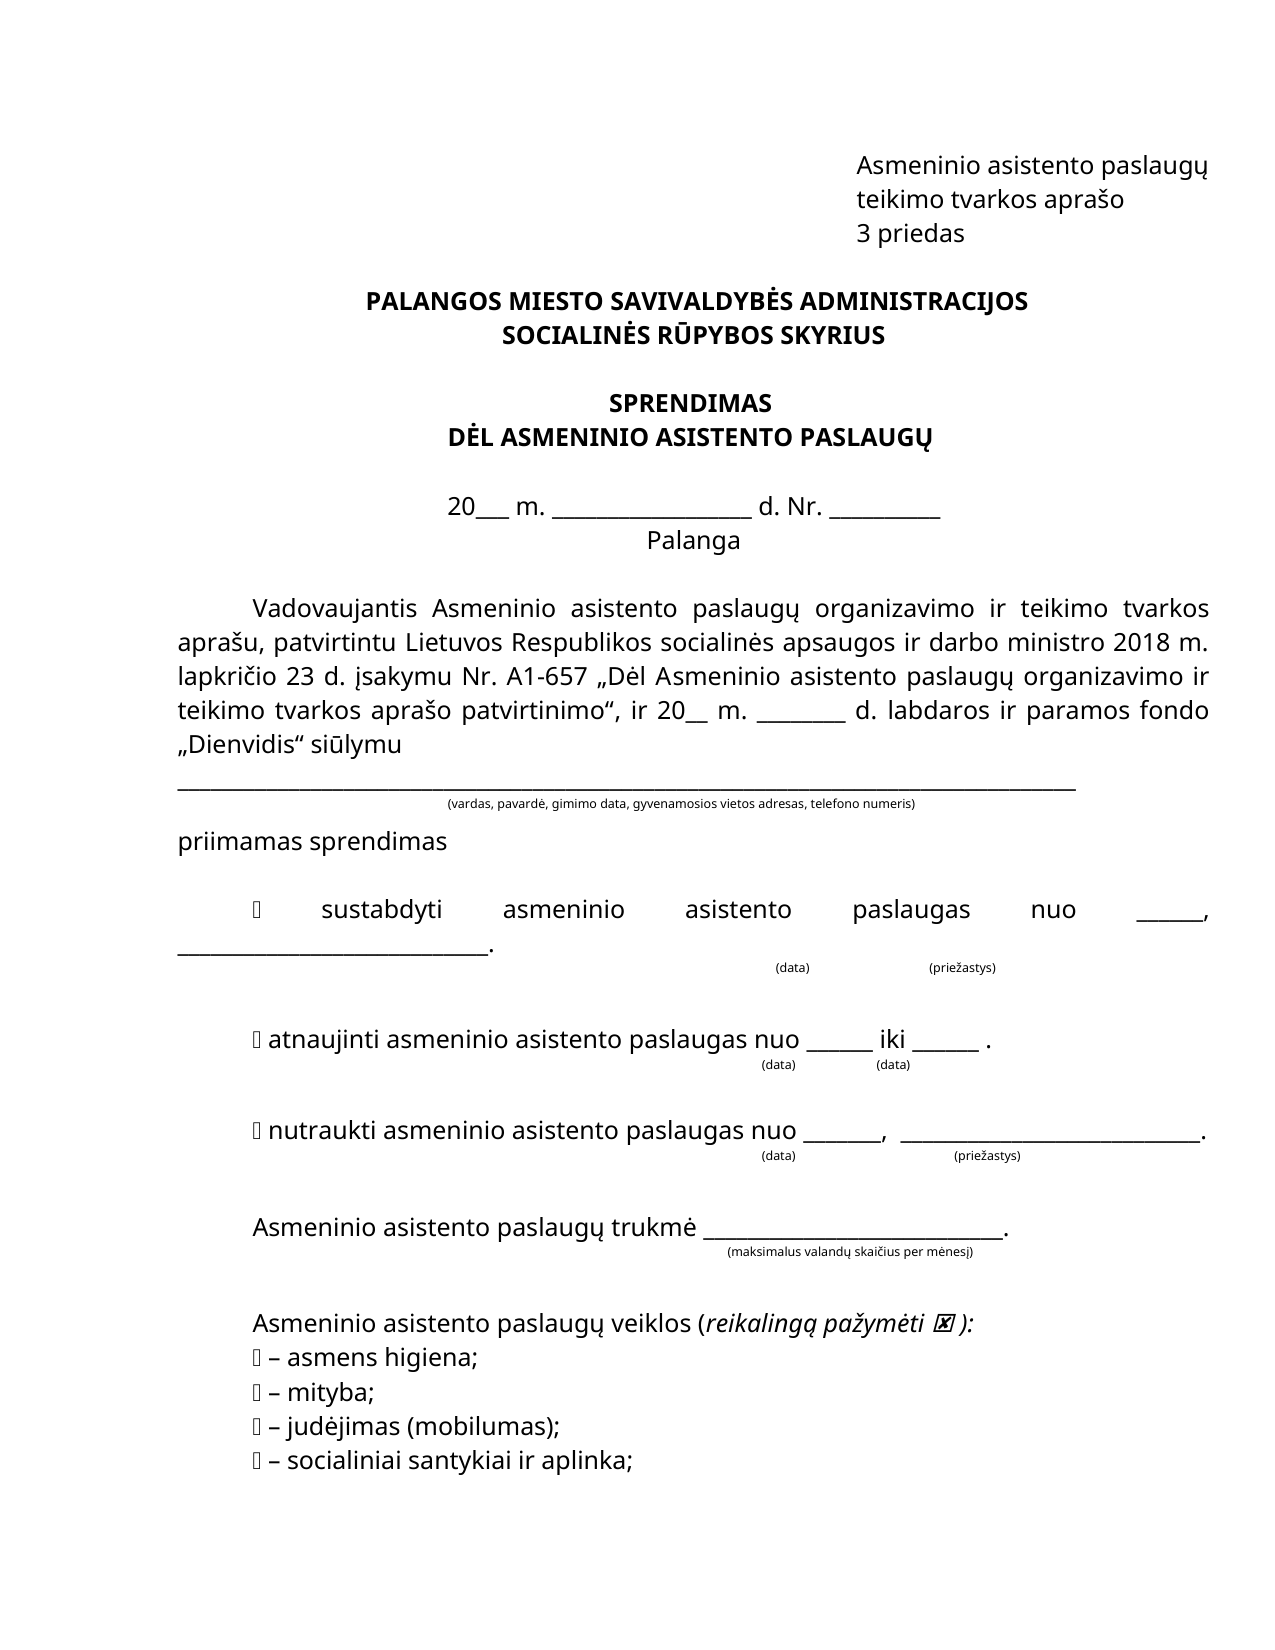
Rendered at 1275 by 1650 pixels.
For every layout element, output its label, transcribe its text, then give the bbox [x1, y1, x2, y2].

text Palanga [177, 522, 1210, 556]
text (vardas, pavardė, gimimo data, gyvenamosios vietos adresas, telefono numeris) [177, 795, 1210, 823]
text  sustabdyti asmeninio asistento paslaugas nuo ______, ____________________________. [177, 891, 1210, 959]
text 20___ m. __________________ d. Nr. __________ [177, 488, 1210, 522]
text Asmeninio asistento paslaugų veiklos (reikalingą pažymėti  ): [177, 1306, 1210, 1340]
text  – judėjimas (mobilumas); [177, 1408, 1210, 1442]
text (data) (priežastys) [177, 1147, 1210, 1175]
text (data) (data) [177, 1056, 1210, 1084]
text Asmeninio asistento paslaugų trukmė ___________________________. [177, 1209, 1210, 1243]
text _________________________________________________________________________________ [177, 761, 1210, 795]
text  – mityba; [177, 1374, 1210, 1408]
text DĖL ASMENINIO ASISTENTO PASLAUGŲ [177, 420, 1210, 454]
text teikimo tvarkos aprašo [177, 182, 1210, 216]
text SOCIALINĖS RŪPYBOS SKYRIUS [177, 318, 1210, 352]
text SPRENDIMAS [177, 386, 1210, 420]
text (maksimalus valandų skaičius per mėnesį) [177, 1243, 1210, 1272]
text PALANGOS MIESTO SAVIVALDYBĖS ADMINISTRACIJOS [177, 284, 1210, 318]
text  – socialiniai santykiai ir aplinka; [177, 1442, 1210, 1476]
text priimamas sprendimas [177, 823, 1210, 857]
text  – asmens higiena; [177, 1340, 1210, 1374]
text  atnaujinti asmeninio asistento paslaugas nuo ______ iki ______ . [177, 1022, 1210, 1056]
text  nutraukti asmeninio asistento paslaugas nuo _______, ___________________________. [177, 1113, 1210, 1147]
text 3 priedas [177, 216, 1210, 250]
text Asmeninio asistento paslaugų [177, 148, 1210, 182]
text (data) (priežastys) [177, 959, 1210, 988]
text Vadovaujantis Asmeninio asistento paslaugų organizavimo ir teikimo tvarkos aprašu, patvirtintu Lietuvos Respublikos socialinės apsaugos ir darbo ministro 2018 m. lapkričio 23 d. įsakymu Nr. A1-657 „Dėl Asmeninio asistento paslaugų organizavimo ir teikimo tvarkos aprašo patvirtinimo“, ir 20__ m. ________ d. labdaros ir paramos fondo „Dienvidis“ siūlymu [177, 590, 1210, 761]
